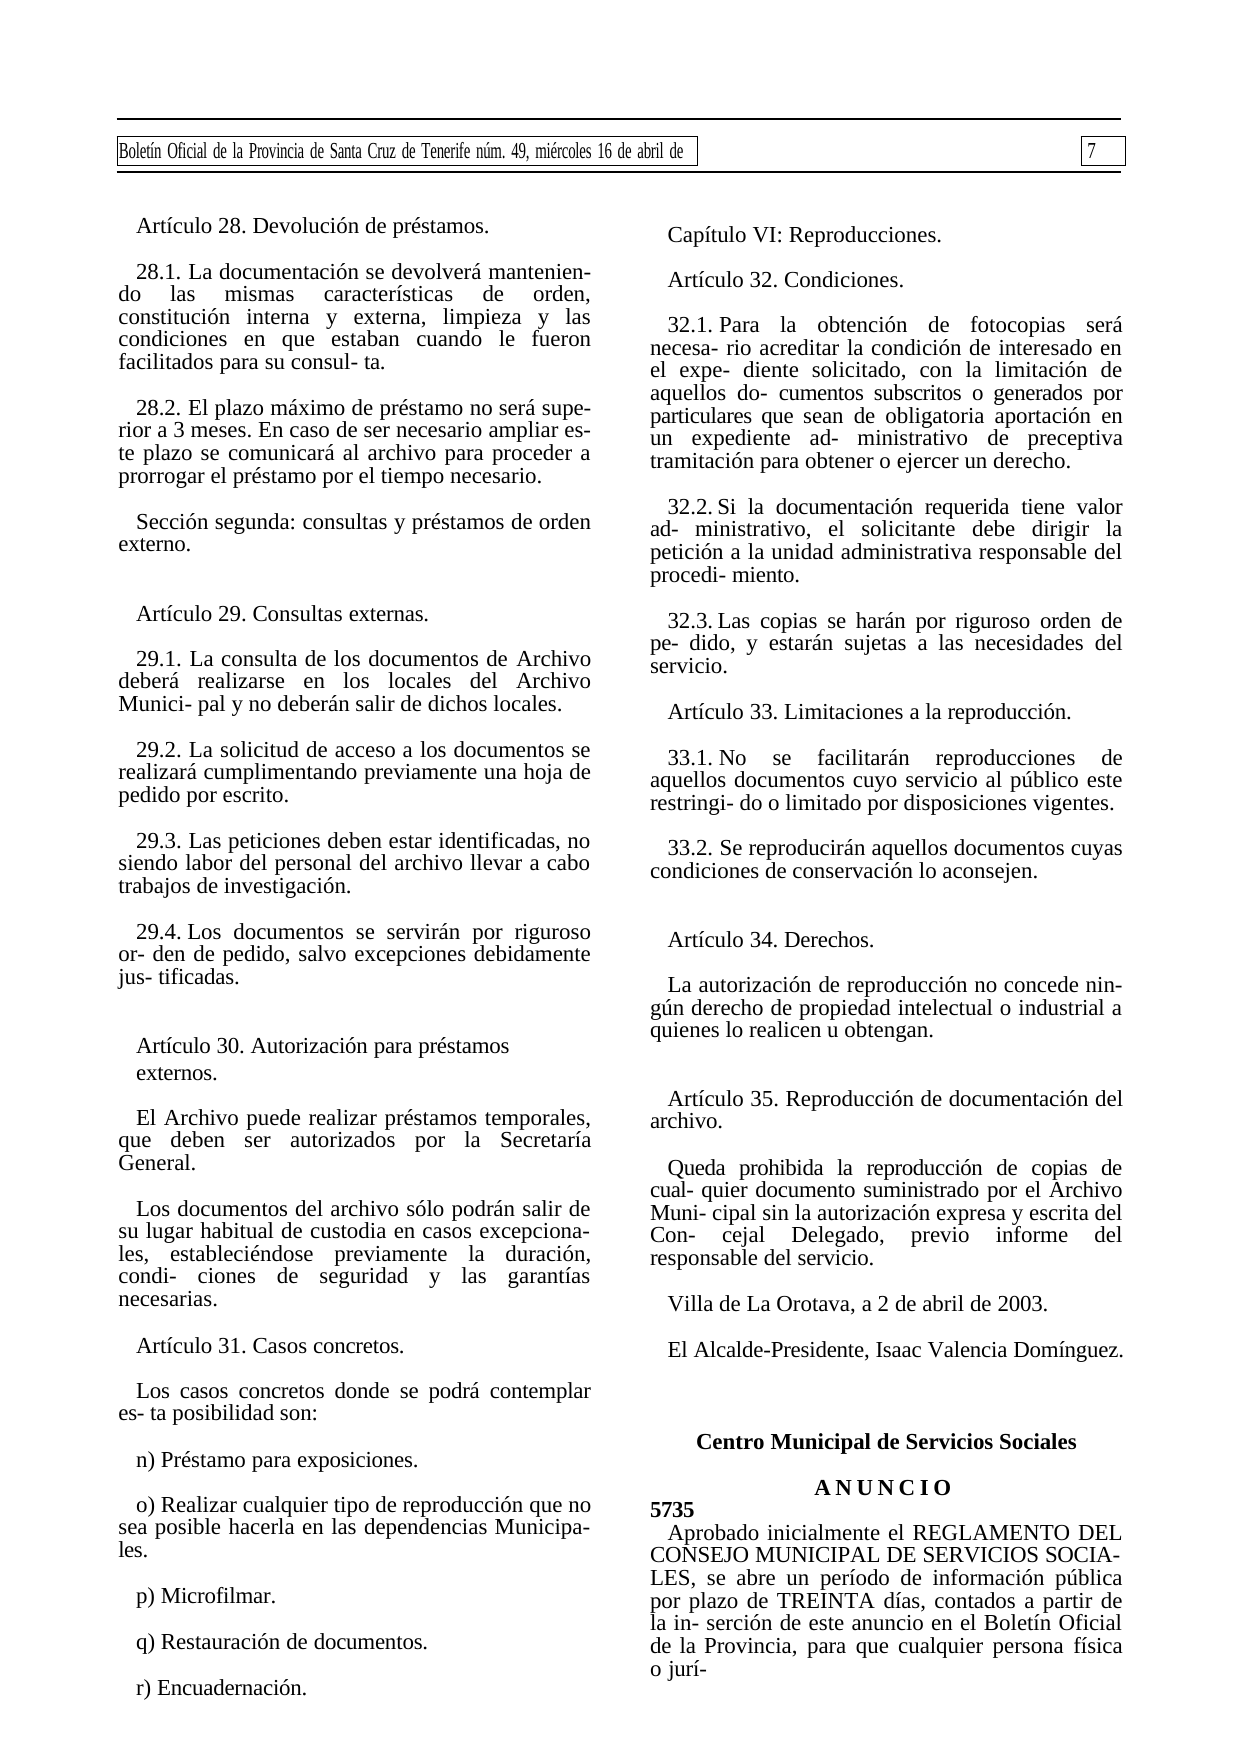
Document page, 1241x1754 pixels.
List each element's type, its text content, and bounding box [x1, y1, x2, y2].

list La documentación se devolverá mantenien- do las mismas características de orden, constitución interna y externa, limpieza y las condiciones en que estaban cuando le fueron facilitados para su consul- ta. [118, 261, 591, 374]
text Los casos concretos donde se podrá contemplar es- ta posibilidad son: [118, 1380, 591, 1426]
text LES, se abre un período de información pública por plazo de TREINTA días, contados a partir de la in- serción de este anuncio en el Boletín Oficial de la Provincia, para que cualquier persona física o jurí- [650, 1568, 1123, 1681]
list Realizar cualquier tipo de reproducción que no sea posible hacerla en las dependencias Municipa- les. [118, 1494, 591, 1562]
list Microfilmar. [136, 1582, 595, 1609]
list Si la documentación requerida tiene valor ad- ministrativo, el solicitante debe dirigir la petición a la unidad administrativa responsable del procedi- miento. [650, 496, 1123, 587]
text Los documentos del archivo sólo podrán salir de su lugar habitual de custodia en casos excepciona- les, estableciéndose previamente la duración, condi- ciones de seguridad y las garantías necesarias. [118, 1198, 591, 1312]
text El Alcalde-Presidente, Isaac Valencia Domínguez. [667, 1336, 1134, 1363]
list Las copias se harán por riguroso orden de pe- dido, y estarán sujetas a las necesidades del servicio. [650, 610, 1123, 678]
list La consulta de los documentos de Archivo deberá realizarse en los locales del Archivo Munici- pal y no deberán salir de dichos locales. [118, 648, 591, 716]
text Artículo 30. Autorización para préstamos externos. [136, 1032, 595, 1085]
list La solicitud de acceso a los documentos se realizará cumplimentando previamente una hoja de pedido por escrito. [118, 739, 591, 807]
text Centro Municipal de Servicios Sociales ANUNCIO [696, 1408, 1134, 1500]
text Artículo 33. Limitaciones a la reproducción. [667, 698, 1134, 724]
text La autorización de reproducción no concede nin- gún derecho de propiedad intelectual o industrial a quienes lo realicen u obtengan. [650, 975, 1123, 1043]
text Capítulo VI: Reproducciones. Artículo 32. Condiciones. [667, 221, 942, 293]
text Artículo 28. Devolución de préstamos. [136, 212, 595, 239]
text Queda prohibida la reproducción de copias de cual- quier documento suministrado por el Archivo Muni- cipal sin la autorización expresa y escrita del Con- cejal Delegado, previo informe del responsable del servicio. [650, 1157, 1123, 1270]
text Artículo 34. Derechos. [667, 926, 1134, 952]
list El plazo máximo de préstamo no será supe- rior a 3 meses. En caso de ser necesario ampliar es- te plazo se comunicará al archivo para proceder a prorrogar el préstamo por el tiempo necesario. [118, 397, 591, 488]
list Encuadernación. [136, 1674, 595, 1701]
text Aprobado inicialmente el REGLAMENTO DEL CONSEJO MUNICIPAL DE SERVICIOS SOCIA- [650, 1522, 1123, 1568]
list Se reproducirán aquellos documentos cuyas condiciones de conservación lo aconsejen. [650, 838, 1123, 883]
text 5735 [650, 1500, 1134, 1521]
list No se facilitarán reproducciones de aquellos documentos cuyo servicio al público este restringi- do o limitado por disposiciones vigentes. [650, 747, 1123, 815]
text Sección segunda: consultas y préstamos de orden externo. [118, 511, 591, 556]
list Restauración de documentos. [136, 1628, 595, 1655]
list Préstamo para exposiciones. [136, 1446, 595, 1472]
text Artículo 35. Reproducción de documentación del archivo. [650, 1089, 1123, 1134]
text El Archivo puede realizar préstamos temporales, que deben ser autorizados por la Secretaría General. [118, 1107, 591, 1175]
list Las peticiones deben estar identificadas, no siendo labor del personal del archivo llevar a cabo trabajos de investigación. [118, 830, 591, 898]
list Los documentos se servirán por riguroso or- den de pedido, salvo excepciones debidamente jus- tificadas. [118, 921, 591, 989]
text Artículo 29. Consultas externas. [136, 599, 595, 626]
text Artículo 31. Casos concretos. [136, 1332, 595, 1358]
text Villa de La Orotava, a 2 de abril de 2003. [667, 1290, 1134, 1317]
list Para la obtención de fotocopias será necesa- rio acreditar la condición de interesado en el expe- diente solicitado, con la limitación de aquellos do- cumentos subscritos o generados por particulares que sean de obligatoria aportación en un expediente ad- ministrativo de preceptiva tramitación para obtener o ejercer un derecho. [650, 315, 1123, 473]
